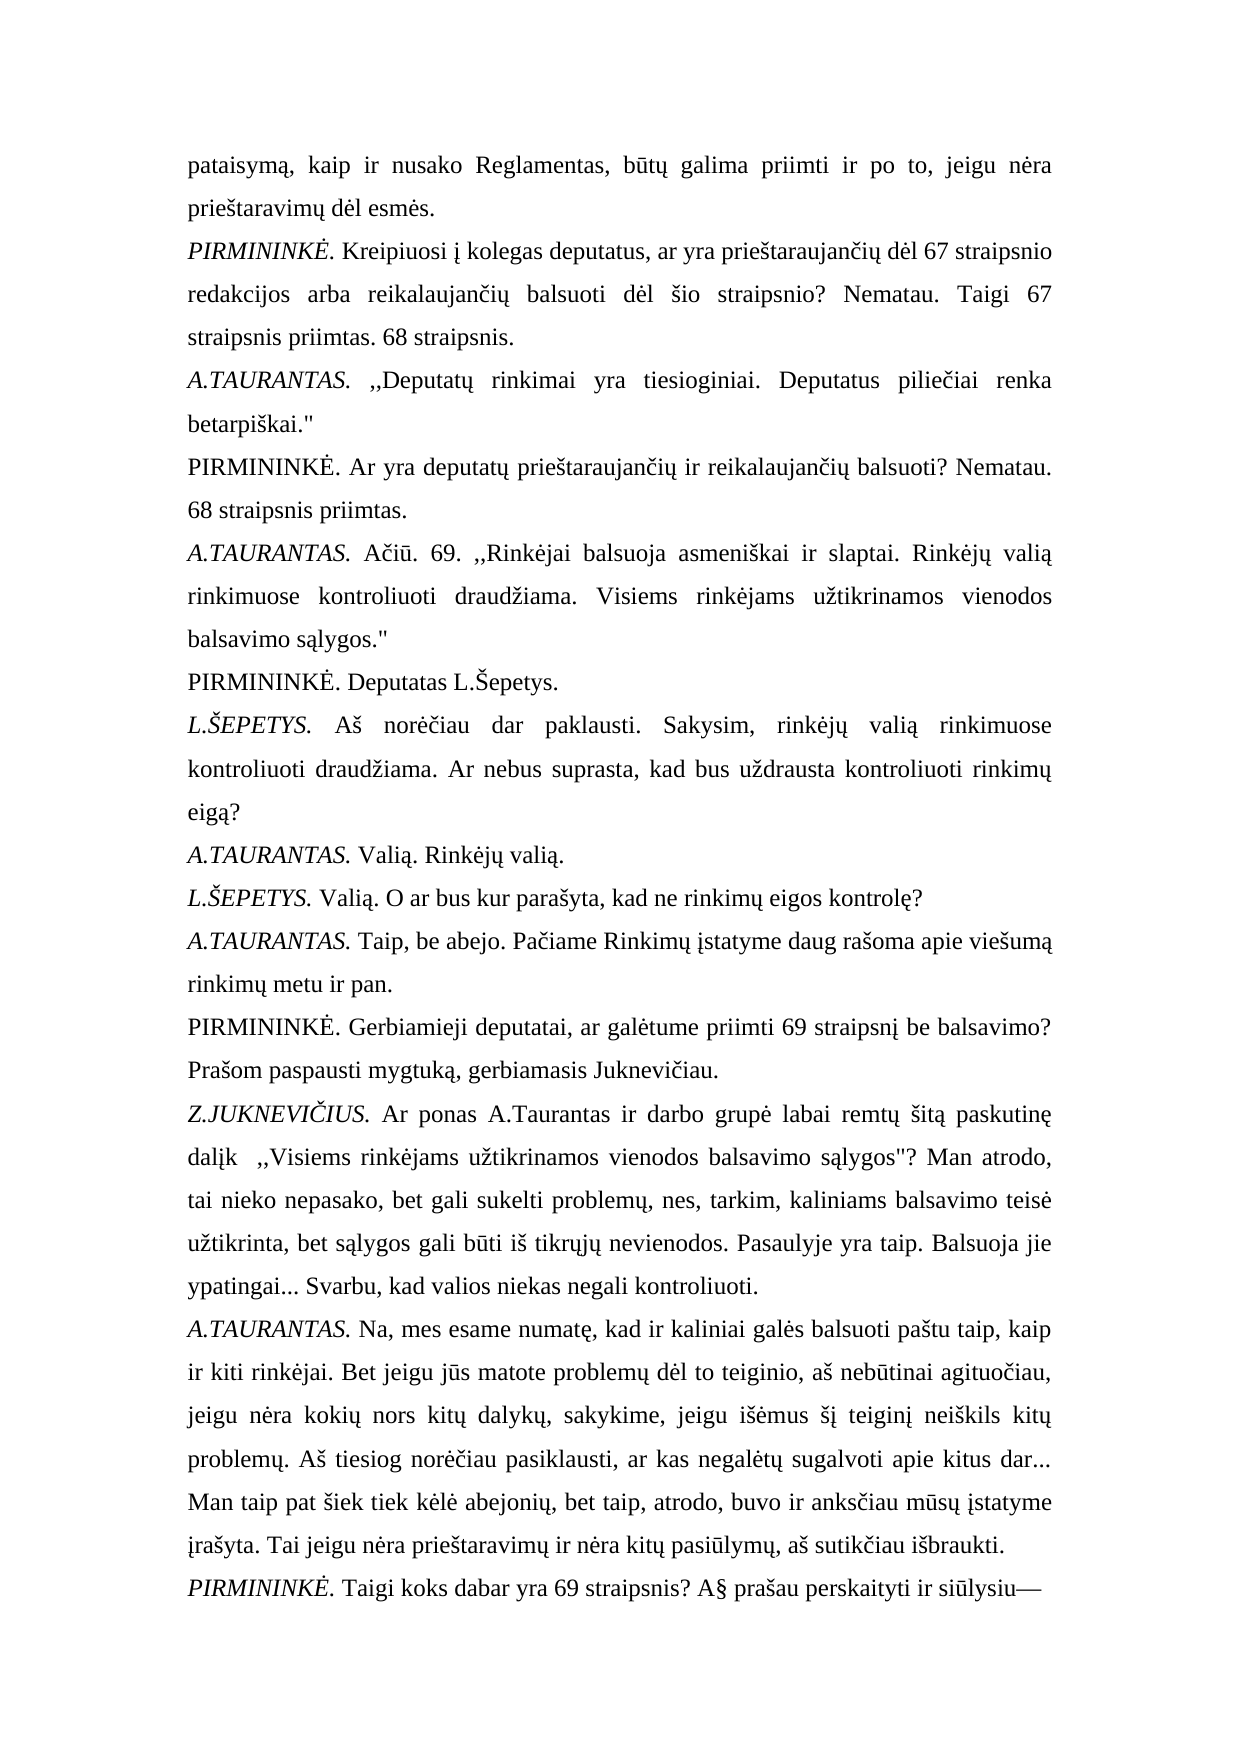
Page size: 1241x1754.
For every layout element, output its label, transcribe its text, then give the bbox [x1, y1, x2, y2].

text Z.JUKNEVIČIUS. Ar ponas A.Taurantas ir darbo grupė labai remtų šitą paskutinę dalįk ,,Visiems rinkėjams užtikrinamos vienodos balsavimo sąlygos"? Man atrodo, tai nieko nepasako, bet gali sukelti problemų, nes, tarkim, kaliniams balsavimo teisė užtikrinta, bet sąlygos gali būti iš tikrųjų nevienodos. Pasaulyje yra taip. Balsuoja jie ypatingai... Svarbu, kad valios niekas negali kontroliuoti. [187, 1099, 1053, 1300]
text PIRMININKĖ. Kreipiuosi į kolegas deputatus, ar yra prieštaraujančių dėl 67 straipsnio redakcijos arba reikalaujančių balsuoti dėl šio straipsnio? Nematau. Taigi 67 straipsnis priimtas. 68 straipsnis. [187, 236, 1053, 351]
text A.TAURANTAS. Taip, be abejo. Pačiame Rinkimų įstatyme daug rašoma apie viešumą rinkimų metu ir pan. [187, 926, 1053, 998]
text pataisymą, kaip ir nusako Reglamentas, būtų galima priimti ir po to, jeigu nėra prieštaravimų dėl esmės. [187, 150, 1053, 222]
text L.ŠEPETYS. Valią. O ar bus kur parašyta, kad ne rinkimų eigos kontrolę? [187, 883, 1053, 912]
text PIRMININKĖ. Deputatas L.Šepetys. [187, 667, 1053, 696]
text L.ŠEPETYS. Aš norėčiau dar paklausti. Sakysim, rinkėjų valią rinkimuose kontroliuoti draudžiama. Ar nebus suprasta, kad bus uždrausta kontroliuoti rinkimų eigą? [187, 711, 1053, 826]
text A.TAURANTAS. Na, mes esame numatę, kad ir kaliniai galės balsuoti paštu taip, kaip ir kiti rinkėjai. Bet jeigu jūs matote problemų dėl to teiginio, aš nebūtinai agituočiau, jeigu nėra kokių nors kitų dalykų, sakykime, jeigu išėmus šį teiginį neiškils kitų problemų. Aš tiesiog norėčiau pasiklausti, ar kas negalėtų sugalvoti apie kitus dar... Man taip pat šiek tiek kėlė abejonių, bet taip, atrodo, buvo ir anksčiau mūsų įstatyme įrašyta. Tai jeigu nėra prieštaravimų ir nėra kitų pasiūlymų, aš sutikčiau išbraukti. [187, 1314, 1053, 1559]
text A.TAURANTAS. ,,Deputatų rinkimai yra tiesioginiai. Deputatus piliečiai renka betarpiškai." [187, 366, 1053, 437]
text A.TAURANTAS. Ačiū. 69. ,,Rinkėjai balsuoja asmeniškai ir slaptai. Rinkėjų valią rinkimuose kontroliuoti draudžiama. Visiems rinkėjams užtikrinamos vienodos balsavimo sąlygos." [187, 538, 1053, 653]
text PIRMININKĖ. Ar yra deputatų prieštaraujančių ir reikalaujančių balsuoti? Nematau. 68 straipsnis priimtas. [187, 452, 1053, 524]
text PIRMININKĖ. Gerbiamieji deputatai, ar galėtume priimti 69 straipsnį be balsavimo? Prašom paspausti mygtuką, gerbiamasis Juknevičiau. [187, 1012, 1053, 1084]
text A.TAURANTAS. Valią. Rinkėjų valią. [187, 840, 1053, 869]
text PIRMININKĖ. Taigi koks dabar yra 69 straipsnis? A§ prašau perskaityti ir siūlysiu— [187, 1573, 1053, 1602]
